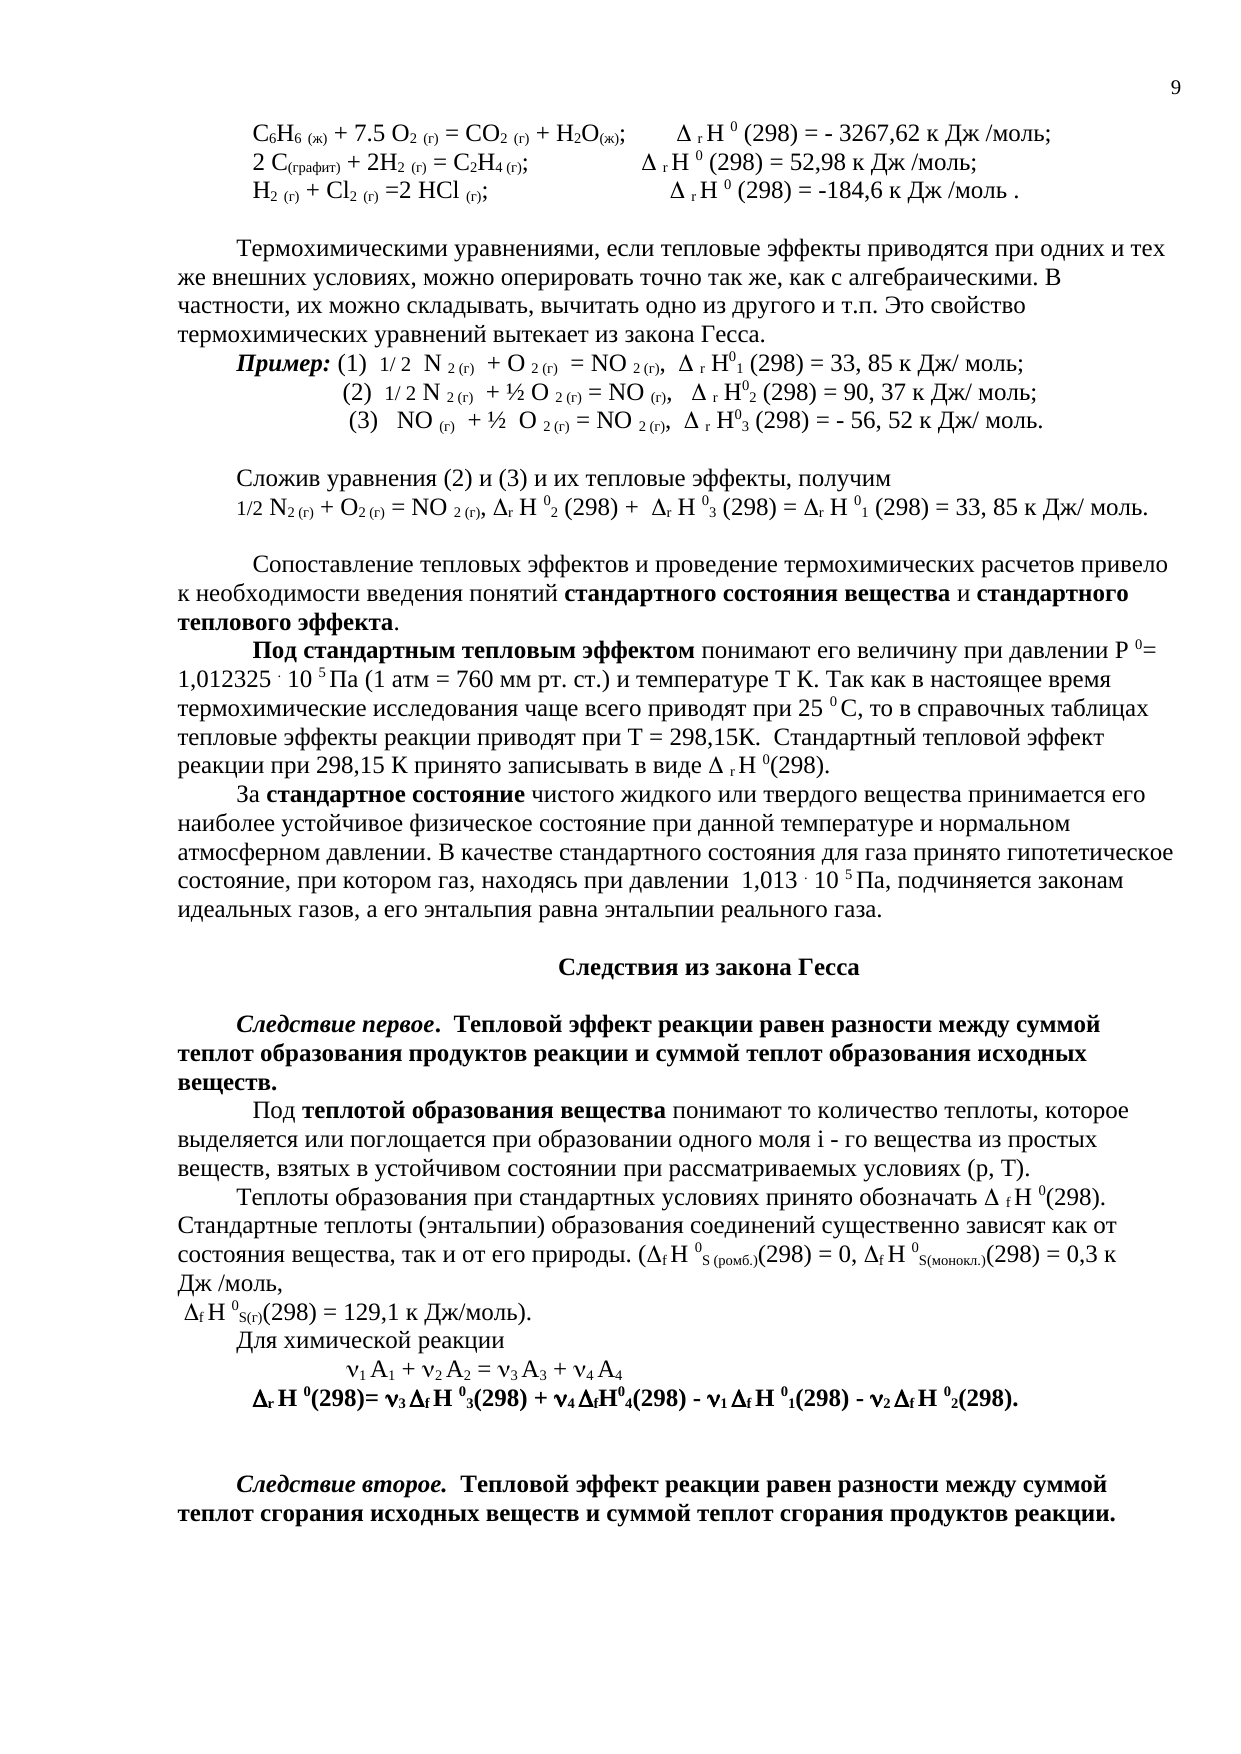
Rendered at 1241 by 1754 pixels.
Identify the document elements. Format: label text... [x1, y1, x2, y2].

text Термохимическими уравнениями, если тепловые эффекты приводятся при одних и тех же внешних условиях, можно оперировать точно так же, как с алгебраическими. В частности, их можно складывать, вычитать одно из другого и т.п. Это свойство термохимических уравнений вытекает из закона Гесса. [177, 233, 1181, 348]
text 1/2 N2 (г) + O2 (г) = NO 2 (г), r H 02 (298) + r H 03 (298) = r H 01 (298) = 33, 85 к Дж/ моль. [177, 492, 1181, 521]
subtitle Сложив уравнения (2) и (3) и их тепловые эффекты, получим [177, 463, 1181, 492]
text Под стандартным тепловым эффектом понимают его величину при давлении Р 0= 1,012325 . 10 5 Па (1 атм = 760 мм рт. ст.) и температуре Т К. Так как в настоящее время термохимические исследования чаще всего приводят при 25 0 С, то в справочных таблицах тепловые эффекты реакции приводят при Т = 298,15К. Стандартный тепловой эффект реакции при 298,15 К принято записывать в виде  r H 0(298). [177, 636, 1181, 779]
text Под теплотой образования вещества понимают то количество теплоты, которое выделяется или поглощается при образовании одного моля i - го вещества из простых веществ, взятых в устойчивом состоянии при рассматриваемых условиях (р, Т). [177, 1096, 1181, 1182]
text Следствие второе. Тепловой эффект реакции равен разности между суммой теплот сгорания исходных веществ и суммой теплот сгорания продуктов реакции. [177, 1469, 1181, 1527]
text 2 C(графит) + 2H2 (г) = C2H4 (г);  r H 0 (298) = 52,98 к Дж /моль; [177, 147, 1181, 176]
text (2) 1/ 2 N 2 (г) + ½ O 2 (г) = NO (г),  r H02 (298) = 90, 37 к Дж/ моль; [177, 377, 1181, 406]
text 1 A1 + 2 A2 = 3 A3 + 4 A4 [177, 1354, 1181, 1383]
text (3) NO (г) + ½ O 2 (г) = NO 2 (г),  r H03 (298) = - 56, 52 к Дж/ моль. [177, 406, 1181, 434]
text H2 (г) + Cl2 (г) =2 HCl (г);  r H 0 (298) = -184,6 к Дж /моль . [177, 176, 1181, 204]
text Сопоставление тепловых эффектов и проведение термохимических расчетов привело к необходимости введения понятий стандартного состояния вещества и стандартного теплового эффекта. [177, 549, 1181, 636]
text За стандартное состояние чистого жидкого или твердого вещества принимается его наиболее устойчивое физическое состояние при данной температуре и нормальном атмосферном давлении. В качестве стандартного состояния для газа принято гипотетическое состояние, при котором газ, находясь при давлении 1,013 . 10 5 Па, подчиняется законам идеальных газов, а его энтальпия равна энтальпии реального газа. [177, 779, 1181, 923]
subtitle Для химической реакции [177, 1326, 1181, 1354]
text Следствие первое. Тепловой эффект реакции равен разности между суммой теплот образования продуктов реакции и суммой теплот образования исходных веществ. [177, 1009, 1181, 1096]
text r H 0(298)= 3 f H 03(298) + 4 fH04(298) - 1 f H 01(298) - 2 f H 02(298). [177, 1383, 1181, 1412]
text f H 0S(г)(298) = 129,1 к Дж/моль). [177, 1297, 1181, 1326]
text Пример: (1) 1/ 2 N 2 (г) + O 2 (г) = NO 2 (г),  r H01 (298) = 33, 85 к Дж/ моль; [177, 348, 1181, 377]
subtitle Следствия из закона Гесса [177, 952, 1181, 981]
text C6H6 (ж) + 7.5 O2 (г) = CO2 (г) + H2O(ж);  r H 0 (298) = - 3267,62 к Дж /моль; [177, 118, 1181, 147]
text Теплоты образования при стандартных условиях принято обозначать  f H 0(298). Стандартные теплоты (энтальпии) образования соединений существенно зависят как от состояния вещества, так и от его природы. (f H 0S (ромб.)(298) = 0, f H 0S(монокл.)(298) = 0,3 к Дж /моль, [177, 1182, 1181, 1297]
